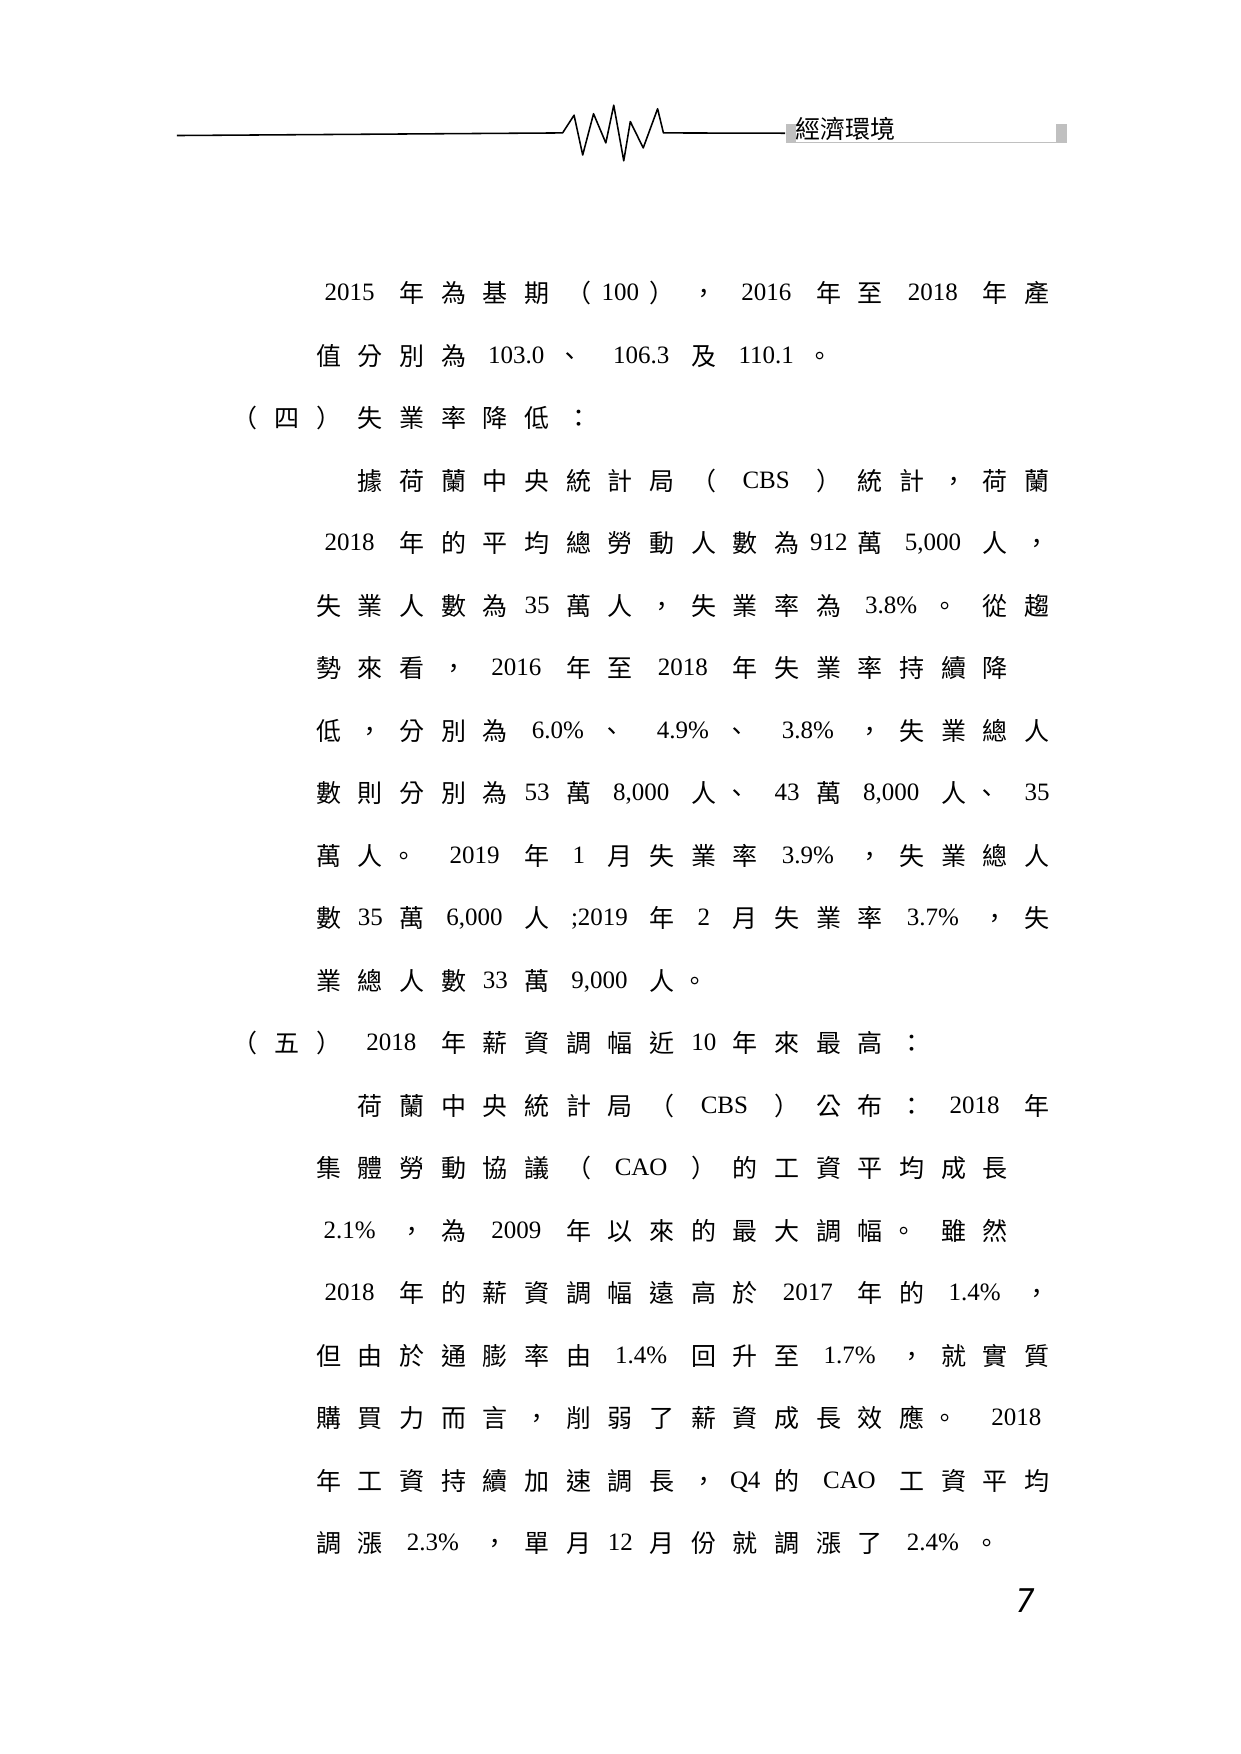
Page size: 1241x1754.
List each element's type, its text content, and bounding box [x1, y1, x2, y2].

text （五）2018年薪資調幅近10年來最高： [207, 1000, 1058, 1063]
text （四）失業率降低： [207, 375, 1058, 438]
text 據荷蘭中央統計局（CBS）統計，荷蘭2018年的平均總勞動人數為912萬5,000人，失業人數為35萬人，失業率為3.8%。從趨勢來看，2016年至2018年失業率持續降低，分別為6.0%、4.9%、3.8%，失業總人數則分別為53萬8,000人、43萬8,000人、35萬人。2019年1月失業率3.9%，失業總人數35萬6,000人;2019年2月失業率3.7%，失業總人數33萬9,000人。 [281, 438, 1058, 1000]
text 2015年為基期（100），2016年至2018年產值分別為103.0、106.3及110.1。 [281, 250, 1058, 375]
text 荷蘭中央統計局（CBS）公布：2018年集體勞動協議（CAO）的工資平均成長2.1%，為2009年以來的最大調幅。雖然2018年的薪資調幅遠高於2017年的1.4%，但由於通膨率由1.4%回升至1.7%，就實質購買力而言，削弱了薪資成長效應。2018年工資持續加速調長，Q4的CAO工資平均調漲2.3%，單月12月份就調漲了2.4%。 [281, 1063, 1058, 1563]
